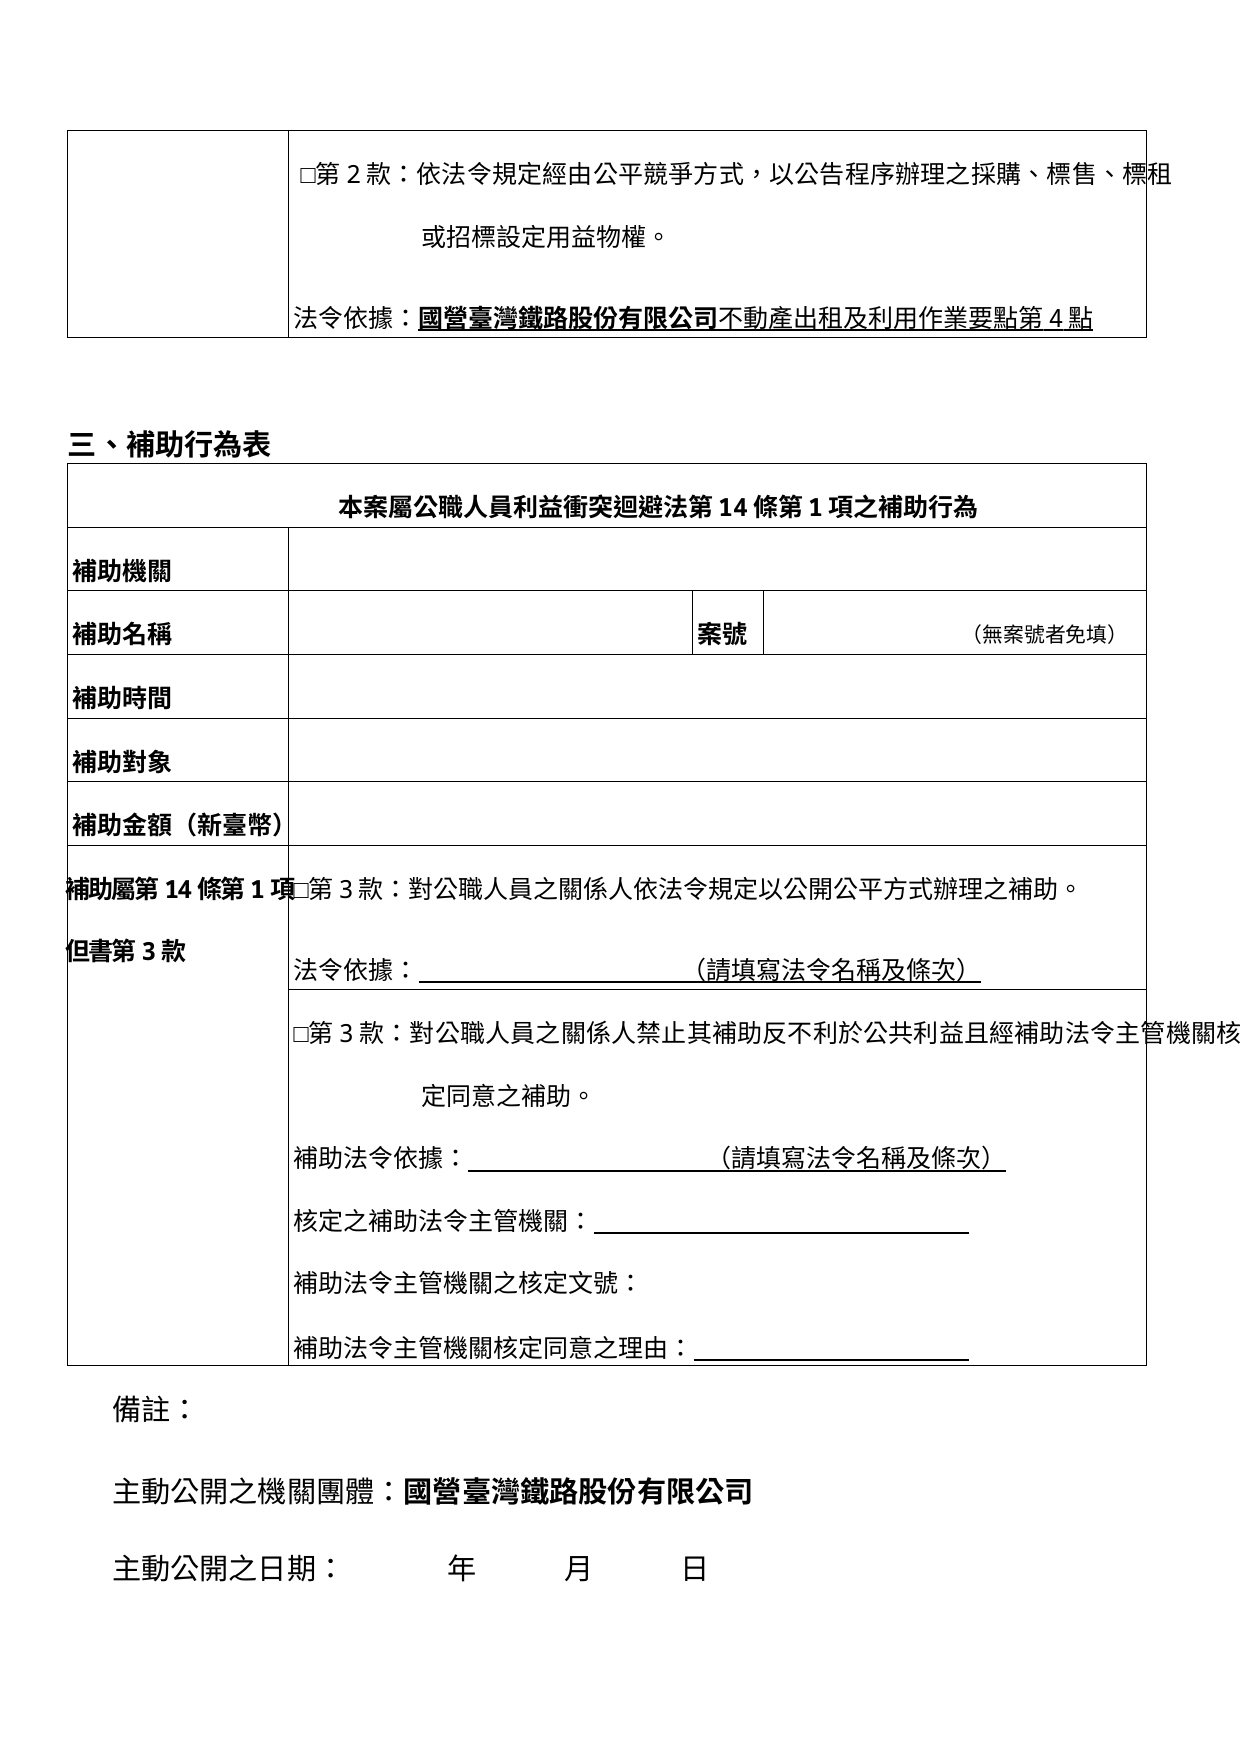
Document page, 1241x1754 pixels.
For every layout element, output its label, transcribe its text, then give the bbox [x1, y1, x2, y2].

table_cell （無案號者免填） [764, 591, 1146, 654]
table_cell 補助對象 [68, 719, 288, 781]
table_cell 案號 [693, 591, 763, 654]
text 備註： [67, 1366, 1240, 1429]
table_cell 補助機關 [68, 528, 288, 590]
table_cell 補助名稱 [68, 591, 288, 654]
table_cell [289, 591, 692, 654]
table_cell 補助屬第14條第1項 但書第3款 [68, 846, 288, 1365]
table_cell [289, 655, 1146, 717]
text 三、補助行為表 [67, 401, 1240, 463]
table_cell □第3款：對公職人員之關係人禁止其補助反不利於公共利益且經補助法令主管機關核定同意之補助。 補助法令依據： （請填寫法令名稱及條次） 核定之補助法令主管機關： 補助法令主管機關之核定文號： 補助法令主管機關核定同意之理由： [289, 990, 1146, 1365]
table_cell 補助時間 [68, 655, 288, 717]
table_cell 交易屬第14條第1項 但書第1款或第2款 [68, 131, 288, 337]
table_header 本案屬公職人員利益衝突迴避法第14條第1項之補助行為 [68, 464, 1146, 527]
table_cell 補助金額（新臺幣） [68, 782, 288, 844]
text 主動公開之日期： 年 月 日 [67, 1525, 1240, 1588]
table_cell [289, 782, 1146, 844]
table_cell □第2款：依法令規定經由公平競爭方式，以公告程序辦理之採購、標售、標租或招標設定用益物權。 法令依據：國營臺灣鐵路股份有限公司不動產出租及利用作業要點第4點 [289, 131, 1146, 337]
table_cell [289, 528, 1146, 590]
table_cell [289, 719, 1146, 781]
table_cell □第3款：對公職人員之關係人依法令規定以公開公平方式辦理之補助。 法令依據： （請填寫法令名稱及條次） [289, 846, 1146, 989]
text 主動公開之機關團體：國營臺灣鐵路股份有限公司 [67, 1448, 1240, 1510]
